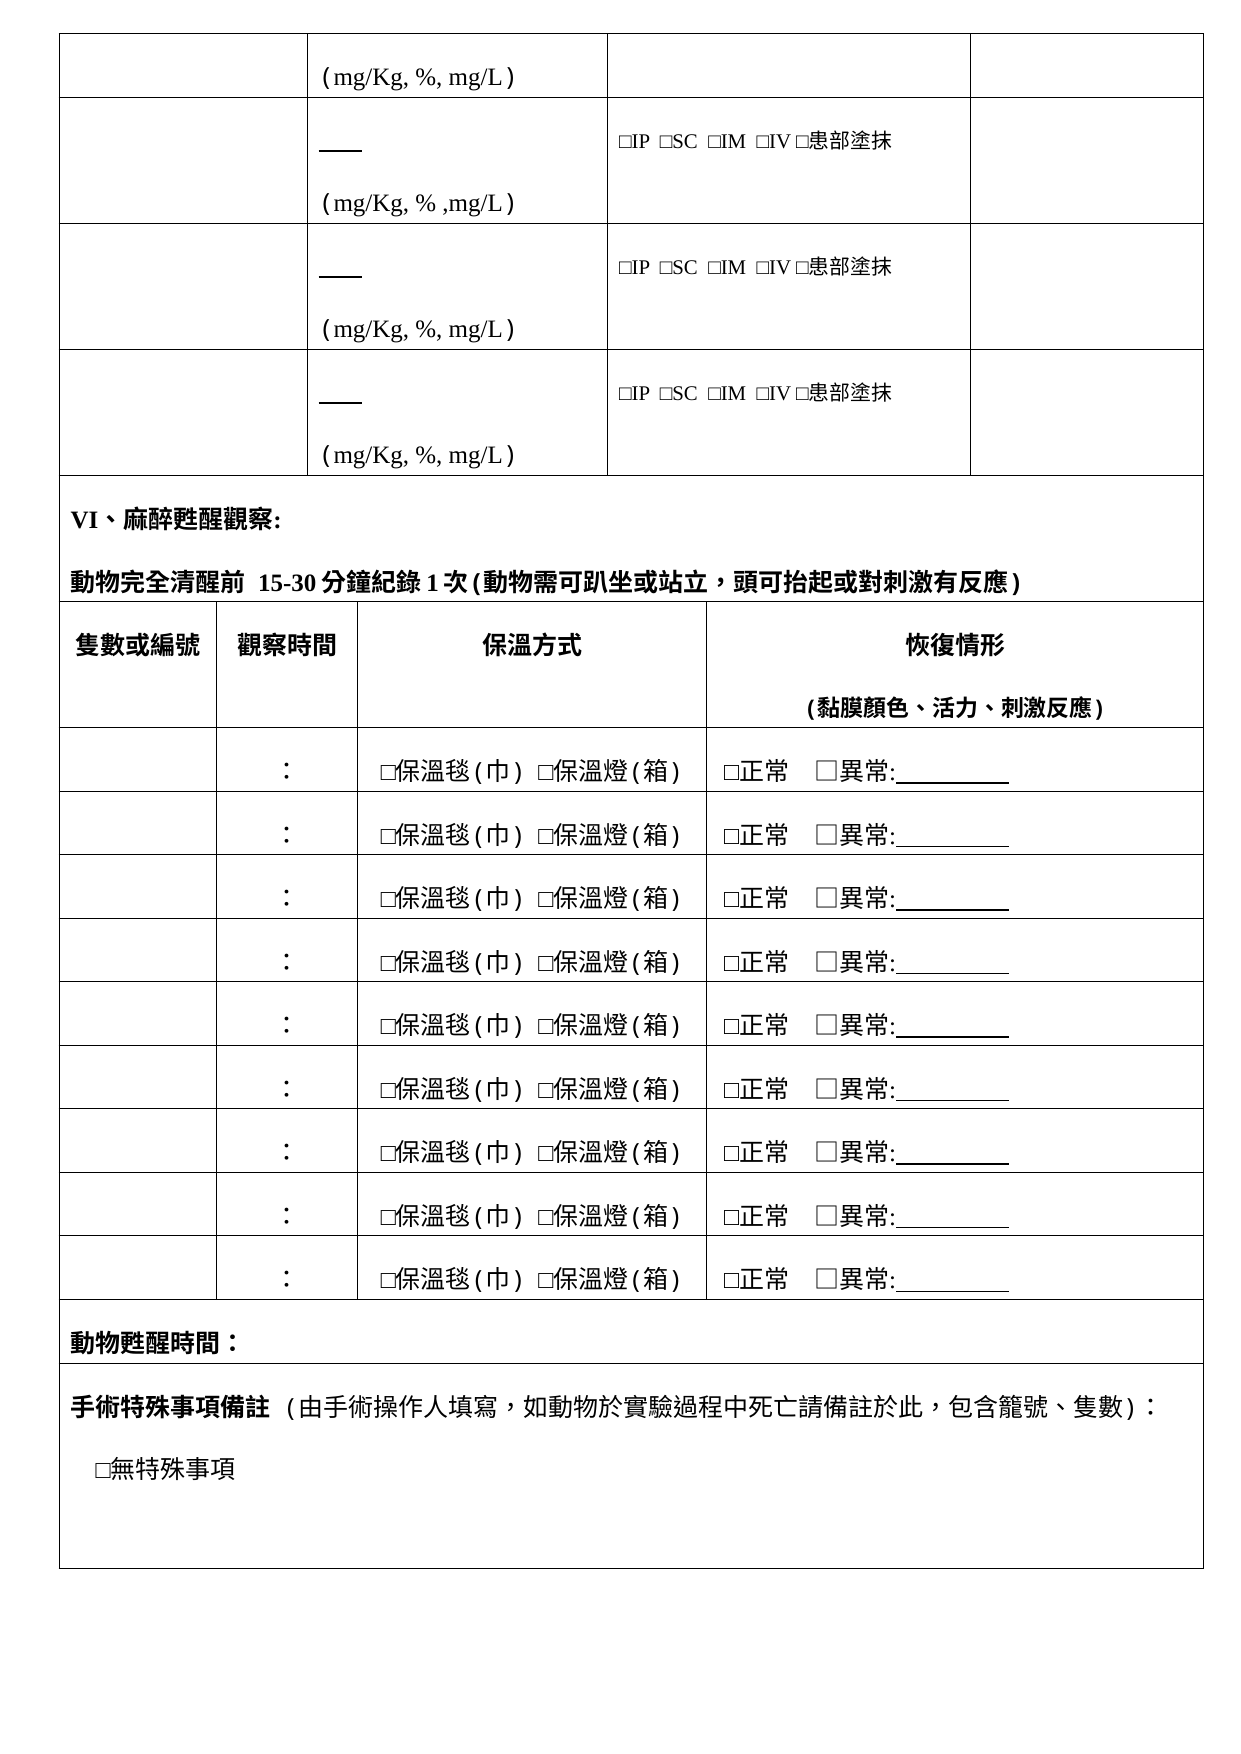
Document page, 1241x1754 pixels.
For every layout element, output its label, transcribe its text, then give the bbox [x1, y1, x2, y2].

table_cell (mg/Kg, % ,mg/L) [308, 98, 607, 223]
table_cell □正常 □異常: [707, 792, 1203, 854]
table_cell ： [217, 1173, 357, 1235]
table_cell □正常 □異常: [707, 1236, 1203, 1299]
table_cell □正常 □異常: [707, 855, 1203, 918]
table_cell ： [217, 919, 357, 981]
table_cell ： [217, 1236, 357, 1299]
table_cell (mg/Kg, %, mg/L) [308, 34, 607, 97]
table_cell [60, 1173, 216, 1235]
table_cell (mg/Kg, %, mg/L) [308, 350, 607, 475]
table_cell [971, 98, 1203, 223]
table_cell [60, 224, 307, 349]
table_cell □IP □SC □IM □IV □患部塗抹 [608, 350, 970, 475]
table_cell ： [217, 855, 357, 918]
table_cell [60, 919, 216, 981]
table_cell [60, 1109, 216, 1172]
table_cell □正常 □異常: [707, 1046, 1203, 1108]
table_cell □IP □SC □IM □IV □患部塗抹 [608, 224, 970, 349]
table_cell □保溫毯(巾) □保溫燈(箱) [358, 1236, 706, 1299]
table_cell □保溫毯(巾) □保溫燈(箱) [358, 728, 706, 791]
table_cell ： [217, 792, 357, 854]
table_cell □保溫毯(巾) □保溫燈(箱) [358, 1046, 706, 1108]
table_cell [971, 350, 1203, 475]
table_cell 保溫方式 [358, 602, 706, 727]
table_cell [971, 224, 1203, 349]
table_cell [60, 982, 216, 1045]
table_cell 動物甦醒時間： [60, 1300, 1203, 1362]
table_cell VI、麻醉甦醒觀察: 動物完全清醒前 15-30分鐘紀錄1次(動物需可趴坐或站立，頭可抬起或對刺激有反應) [60, 476, 1203, 601]
table_cell ： [217, 728, 357, 791]
table_cell □保溫毯(巾) □保溫燈(箱) [358, 982, 706, 1045]
table_cell 恢復情形 (黏膜顏色、活力、刺激反應) [707, 602, 1203, 727]
table_cell [60, 350, 307, 475]
table_cell [60, 855, 216, 918]
table_cell □保溫毯(巾) □保溫燈(箱) [358, 1109, 706, 1172]
table_cell 隻數或編號 [60, 602, 216, 727]
table_cell [60, 728, 216, 791]
table_cell [60, 98, 307, 223]
table_cell [608, 34, 970, 97]
table_cell [60, 1236, 216, 1299]
table_cell □正常 □異常: [707, 728, 1203, 791]
table_cell 手術特殊事項備註 (由手術操作人填寫，如動物於實驗過程中死亡請備註於此，包含籠號、隻數)： □無特殊事項 [60, 1364, 1203, 1568]
table_cell □IP □SC □IM □IV □患部塗抹 [608, 98, 970, 223]
table_cell □正常 □異常: [707, 982, 1203, 1045]
table_cell [60, 34, 307, 97]
table_cell □正常 □異常: [707, 1109, 1203, 1172]
table_cell [60, 1046, 216, 1108]
table_cell □正常 □異常: [707, 919, 1203, 981]
table_cell □保溫毯(巾) □保溫燈(箱) [358, 1173, 706, 1235]
table_cell □保溫毯(巾) □保溫燈(箱) [358, 855, 706, 918]
table_cell □正常 □異常: [707, 1173, 1203, 1235]
table_cell □保溫毯(巾) □保溫燈(箱) [358, 919, 706, 981]
table_cell [60, 792, 216, 854]
table_cell □保溫毯(巾) □保溫燈(箱) [358, 792, 706, 854]
table_cell ： [217, 1046, 357, 1108]
table_cell [971, 34, 1203, 97]
table_cell ： [217, 982, 357, 1045]
table_cell 觀察時間 [217, 602, 357, 727]
table_cell ： [217, 1109, 357, 1172]
table_cell (mg/Kg, %, mg/L) [308, 224, 607, 349]
